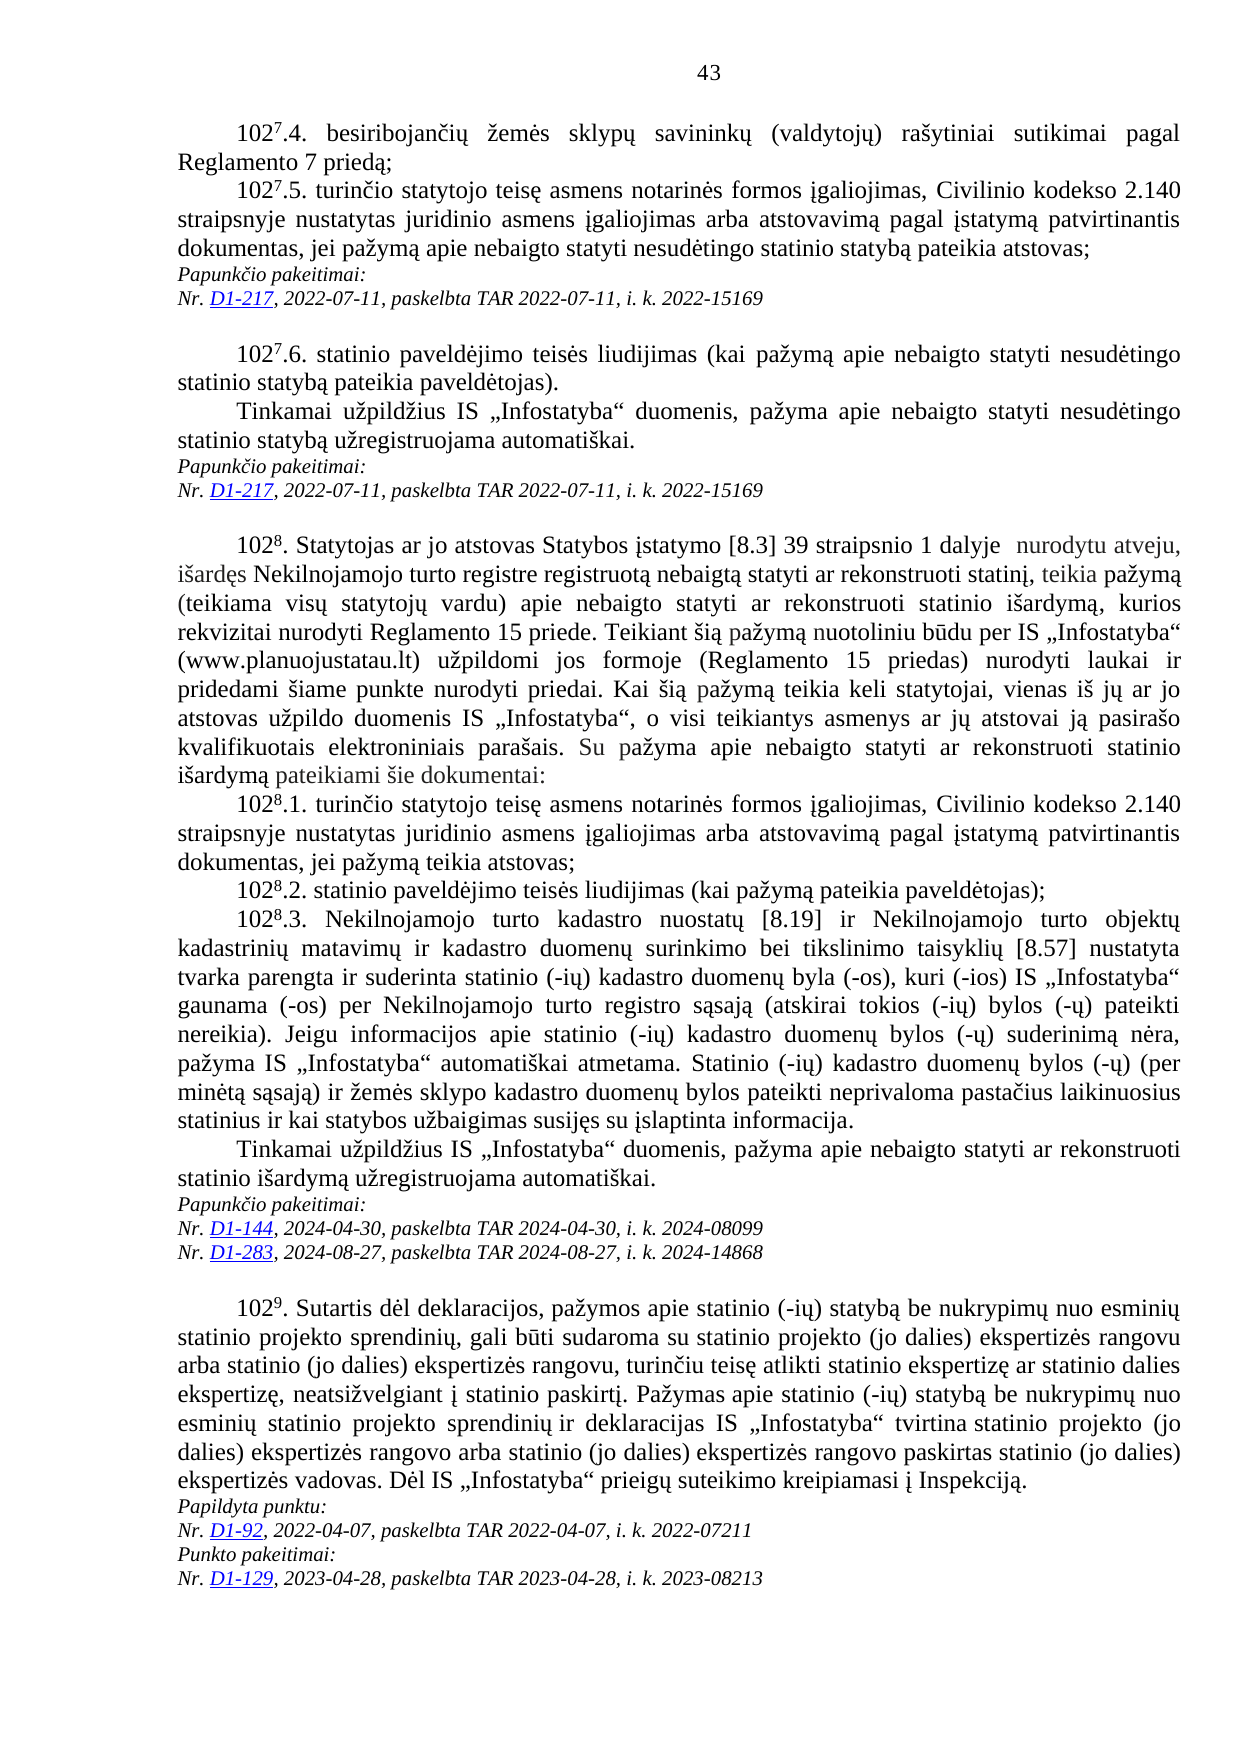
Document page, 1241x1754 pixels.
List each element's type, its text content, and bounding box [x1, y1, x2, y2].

text 1027.4. besiribojančių žemės sklypų savininkų (valdytojų) rašytiniai sutikimai pagal Reglamento 7 priedą; [177, 118, 1181, 176]
text Papunkčio pakeitimai: [177, 1192, 1181, 1216]
text Punkto pakeitimai: [177, 1542, 1181, 1566]
text Nr. D1-129, 2023-04-28, paskelbta TAR 2023-04-28, i. k. 2023-08213 [177, 1566, 1181, 1590]
text Papildyta punktu: [177, 1494, 1181, 1518]
text Tinkamai užpildžius IS „Infostatyba“ duomenis, pažyma apie nebaigto statyti ar rekonstruoti statinio išardymą užregistruojama automatiškai. [177, 1134, 1181, 1192]
text 1028.1. turinčio statytojo teisę asmens notarinės formos įgaliojimas, Civilinio kodekso 2.140 straipsnyje nustatytas juridinio asmens įgaliojimas arba atstovavimą pagal įstatymą patvirtinantis dokumentas, jei pažymą teikia atstovas; [177, 789, 1181, 876]
text Nr. D1-92, 2022-04-07, paskelbta TAR 2022-04-07, i. k. 2022-07211 [177, 1518, 1181, 1542]
text 1028. Statytojas ar jo atstovas Statybos įstatymo [8.3] 39 straipsnio 1 dalyje nurodytu atveju, išardęs Nekilnojamojo turto registre registruotą nebaigtą statyti ar rekonstruoti statinį, teikia pažymą (teikiama visų statytojų vardu) apie nebaigto statyti ar rekonstruoti statinio išardymą, kurios rekvizitai nurodyti Reglamento 15 priede. Teikiant šią pažymą nuotoliniu būdu per IS „Infostatyba“ (www.planuojustatau.lt) užpildomi jos formoje (Reglamento 15 priedas) nurodyti laukai ir pridedami šiame punkte nurodyti priedai. Kai šią pažymą teikia keli statytojai, vienas iš jų ar jo atstovas užpildo duomenis IS „Infostatyba“, o visi teikiantys asmenys ar jų atstovai ją pasirašo kvalifikuotais elektroniniais parašais. Su pažyma apie nebaigto statyti ar rekonstruoti statinio išardymą pateikiami šie dokumentai: [177, 531, 1181, 789]
text Nr. D1-144, 2024-04-30, paskelbta TAR 2024-04-30, i. k. 2024-08099 [177, 1216, 1181, 1240]
text Nr. D1-217, 2022-07-11, paskelbta TAR 2022-07-11, i. k. 2022-15169 [177, 478, 1181, 502]
text Papunkčio pakeitimai: [177, 454, 1181, 478]
text Nr. D1-217, 2022-07-11, paskelbta TAR 2022-07-11, i. k. 2022-15169 [177, 286, 1181, 310]
text Tinkamai užpildžius IS „Infostatyba“ duomenis, pažyma apie nebaigto statyti nesudėtingo statinio statybą užregistruojama automatiškai. [177, 396, 1181, 454]
text 1028.2. statinio paveldėjimo teisės liudijimas (kai pažymą pateikia paveldėtojas); [177, 876, 1181, 904]
text 1027.6. statinio paveldėjimo teisės liudijimas (kai pažymą apie nebaigto statyti nesudėtingo statinio statybą pateikia paveldėtojas). [177, 339, 1181, 396]
text 1029. Sutartis dėl deklaracijos, pažymos apie statinio (-ių) statybą be nukrypimų nuo esminių statinio projekto sprendinių, gali būti sudaroma su statinio projekto (jo dalies) ekspertizės rangovu arba statinio (jo dalies) ekspertizės rangovu, turinčiu teisę atlikti statinio ekspertizę ar statinio dalies ekspertizę, neatsižvelgiant į statinio paskirtį. Pažymas apie statinio (-ių) statybą be nukrypimų nuo esminių statinio projekto sprendinių ir deklaracijas IS „Infostatyba“ tvirtina statinio projekto (jo dalies) ekspertizės rangovo arba statinio (jo dalies) ekspertizės rangovo paskirtas statinio (jo dalies) ekspertizės vadovas. Dėl IS „Infostatyba“ prieigų suteikimo kreipiamasi į Inspekciją. [177, 1293, 1181, 1494]
text Nr. D1-283, 2024-08-27, paskelbta TAR 2024-08-27, i. k. 2024-14868 [177, 1240, 1181, 1264]
text 1027.5. turinčio statytojo teisę asmens notarinės formos įgaliojimas, Civilinio kodekso 2.140 straipsnyje nustatytas juridinio asmens įgaliojimas arba atstovavimą pagal įstatymą patvirtinantis dokumentas, jei pažymą apie nebaigto statyti nesudėtingo statinio statybą pateikia atstovas; [177, 176, 1181, 262]
text Papunkčio pakeitimai: [177, 262, 1181, 286]
text 1028.3. Nekilnojamojo turto kadastro nuostatų [8.19] ir Nekilnojamojo turto objektų kadastrinių matavimų ir kadastro duomenų surinkimo bei tikslinimo taisyklių [8.57] nustatyta tvarka parengta ir suderinta statinio (-ių) kadastro duomenų byla (-os), kuri (-ios) IS „Infostatyba“ gaunama (-os) per Nekilnojamojo turto registro sąsają (atskirai tokios (-ių) bylos (-ų) pateikti nereikia). Jeigu informacijos apie statinio (-ių) kadastro duomenų bylos (-ų) suderinimą nėra, pažyma IS „Infostatyba“ automatiškai atmetama. Statinio (-ių) kadastro duomenų bylos (-ų) (per minėtą sąsają) ir žemės sklypo kadastro duomenų bylos pateikti neprivaloma pastačius laikinuosius statinius ir kai statybos užbaigimas susijęs su įslaptinta informacija. [177, 904, 1181, 1134]
